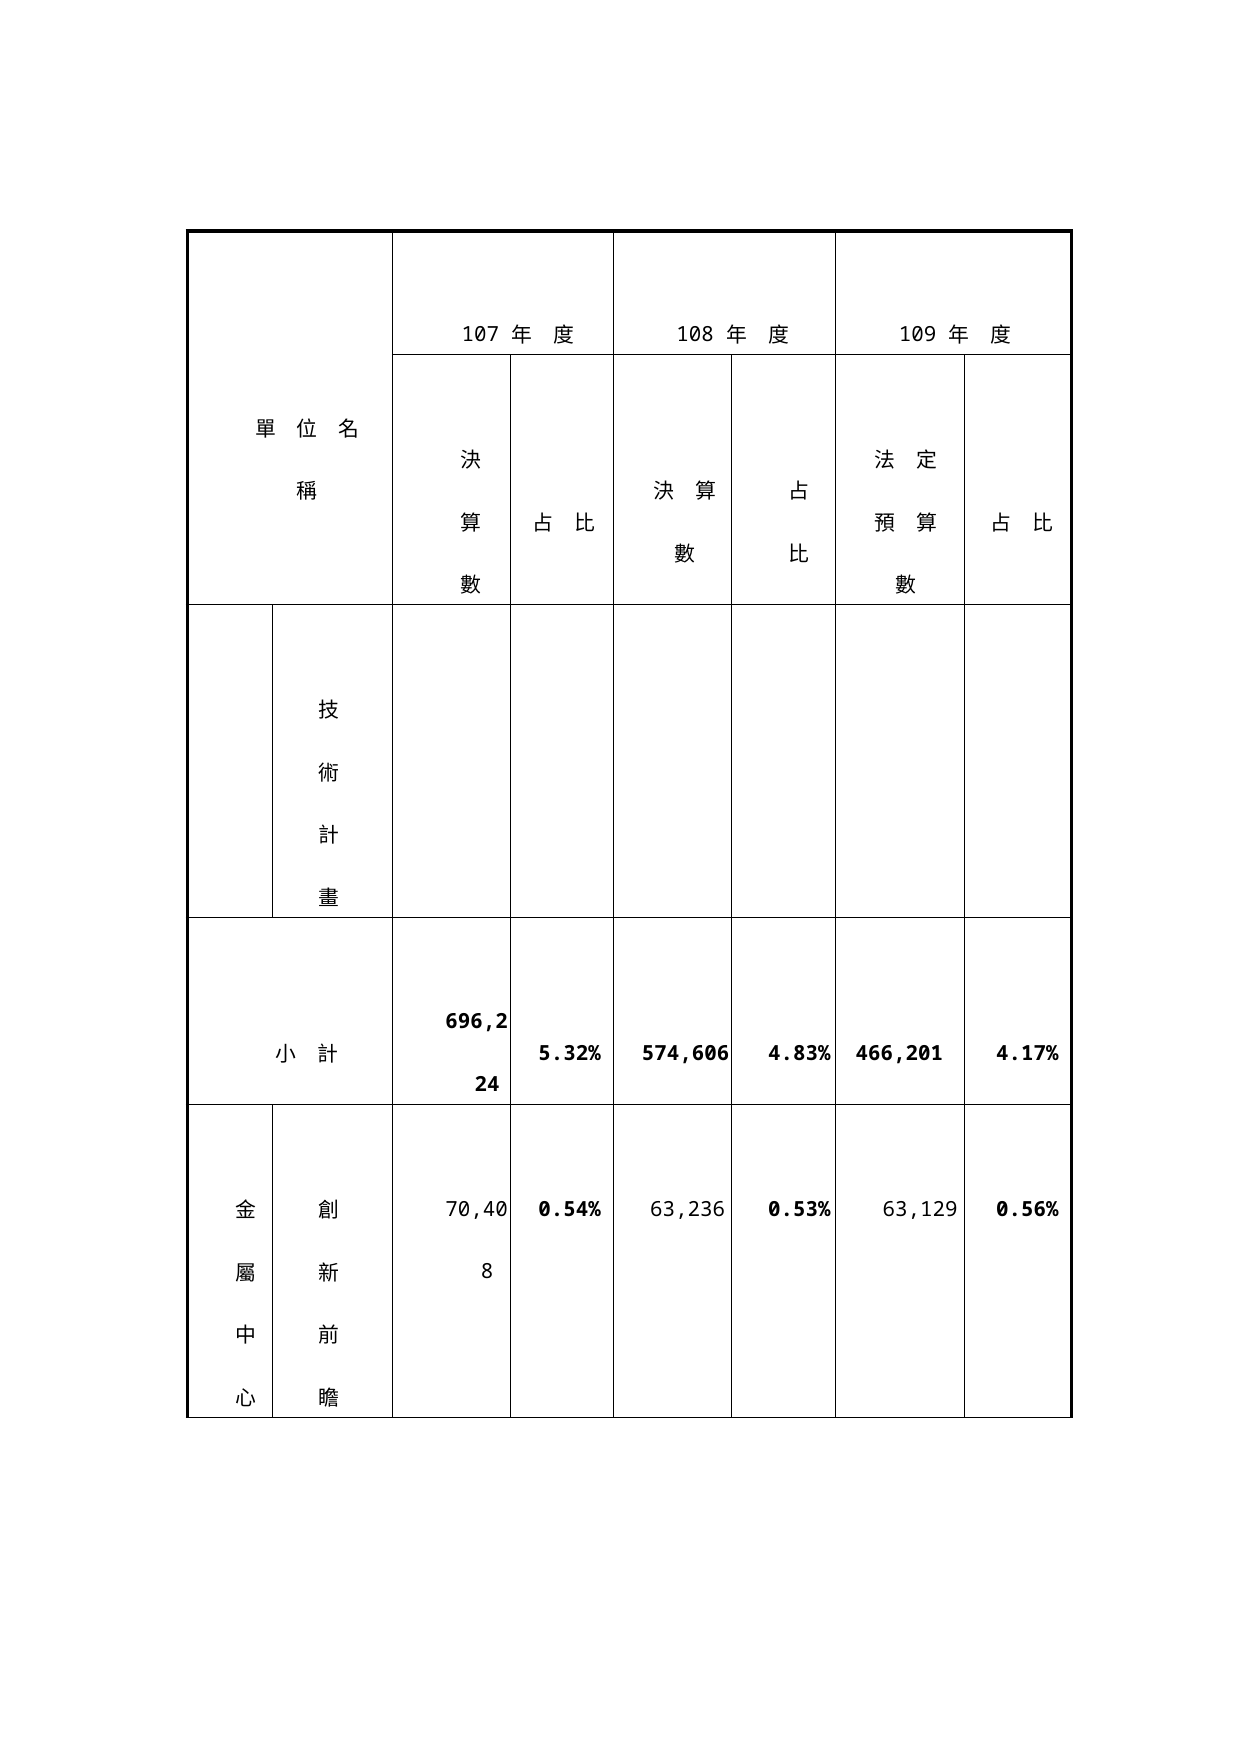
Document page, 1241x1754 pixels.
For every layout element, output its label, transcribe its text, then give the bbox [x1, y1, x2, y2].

table_cell 63,129 [836, 1105, 964, 1417]
table_cell 574,606 [614, 918, 731, 1104]
table_cell 創新前瞻 [273, 1105, 392, 1417]
table_cell 5.32% [511, 918, 613, 1104]
table_cell 決算數 [393, 355, 510, 604]
table_cell 63,236 [614, 1105, 731, 1417]
table_header 107年度 [393, 233, 613, 354]
table_cell 0.56% [965, 1105, 1070, 1417]
table_header 108年度 [614, 233, 835, 354]
table_cell 4.17% [965, 918, 1070, 1104]
table_cell 金屬中心 [189, 1105, 272, 1417]
table_cell [189, 605, 272, 917]
table_header 109年度 [836, 233, 1070, 354]
table_cell [732, 605, 835, 917]
table_cell 法定預算數 [836, 355, 964, 604]
table_cell [836, 605, 964, 917]
table_cell 占比 [732, 355, 835, 604]
table_cell 技術計畫 [273, 605, 392, 917]
table_header 單位名稱 [189, 233, 392, 604]
table_cell 70,408 [393, 1105, 510, 1417]
table_cell [614, 605, 731, 917]
table_cell 4.83% [732, 918, 835, 1104]
table_cell 占比 [965, 355, 1070, 604]
table_cell [965, 605, 1070, 917]
table_cell 466,201 [836, 918, 964, 1104]
table_cell 696,224 [393, 918, 510, 1104]
table_cell 小計 [189, 918, 392, 1104]
table_cell 占比 [511, 355, 613, 604]
table_cell 0.53% [732, 1105, 835, 1417]
table_cell [511, 605, 613, 917]
table_cell 0.54% [511, 1105, 613, 1417]
table_cell [393, 605, 510, 917]
table_cell 決算數 [614, 355, 731, 604]
